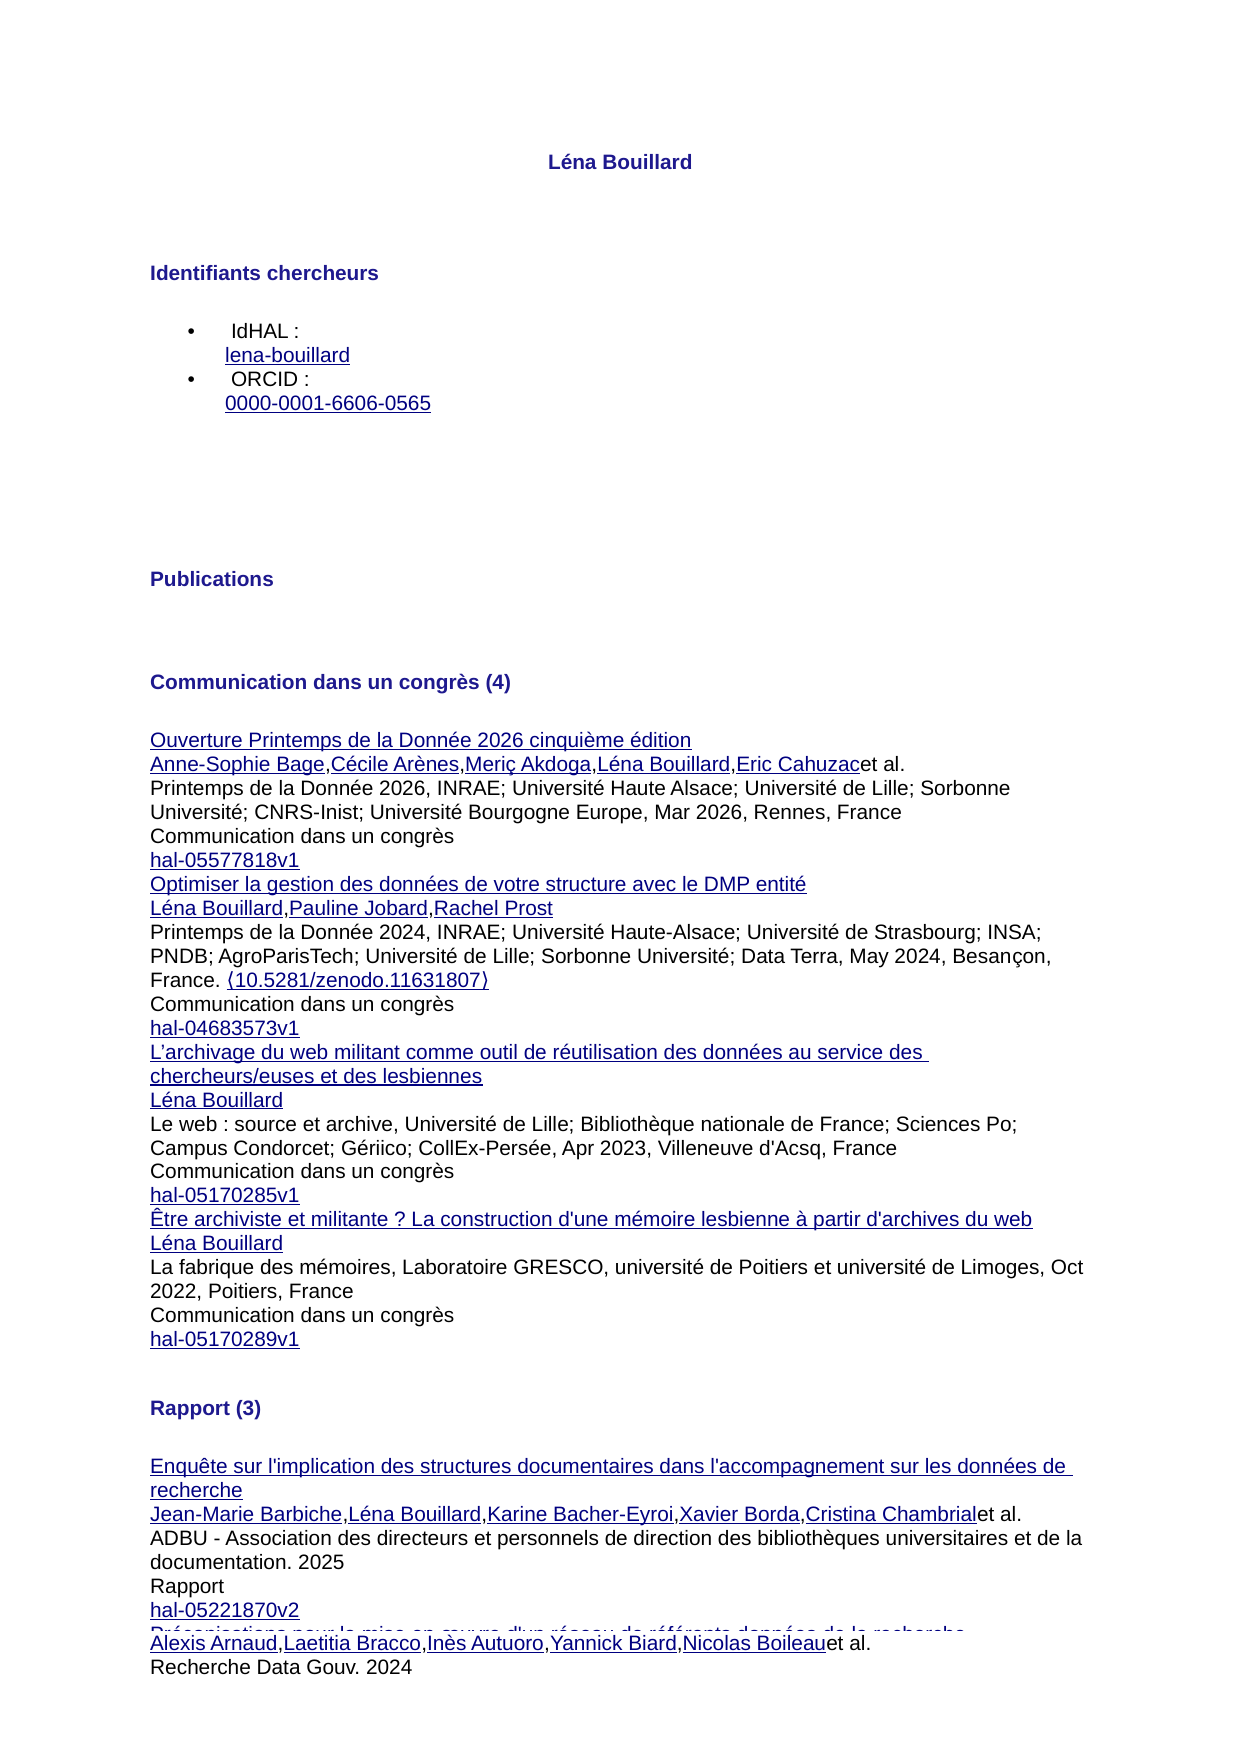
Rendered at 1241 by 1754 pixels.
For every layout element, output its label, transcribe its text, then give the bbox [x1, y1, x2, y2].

table_header Enquête sur l'implication des structures documentaires dans l'accompagnement sur les données de recherche Jean-Marie Barbiche,Léna Bouillard,Karine Bacher-Eyroi,Xavier Borda,Cristina Chambrialet al. ADBU - Association des directeurs et personnels de direction des bibliothèques universitaires et de la documentation. 2025 Rapport hal-05221870v2 [150, 1454, 1090, 1622]
table_cell L’archivage du web militant comme outil de réutilisation des données au service des chercheurs/euses et des lesbiennes Léna Bouillard Le web : source et archive, Université de Lille; Bibliothèque nationale de France; Sciences Po; Campus Condorcet; Gériico; CollEx-Persée, Apr 2023, Villeneuve d'Acsq, France Communication dans un congrès hal-05170285v1 [150, 1040, 1090, 1207]
list ORCID : [187, 367, 1090, 391]
list IdHAL : [187, 319, 1090, 343]
table_cell Préconisations pour la mise en œuvre d'un réseau de référents données de la recherche Alexis Arnaud,Laetitia Bracco,Inès Autuoro,Yannick Biard,Nicolas Boileauet al. Recherche Data Gouv. 2024 Rapport hal-05605513v1 [150, 1622, 1090, 1679]
subtitle Identifiants chercheurs [150, 260, 1090, 284]
subtitle Rapport (3) [150, 1396, 1090, 1420]
table_cell Optimiser la gestion des données de votre structure avec le DMP entité Léna Bouillard,Pauline Jobard,Rachel Prost Printemps de la Donnée 2024, INRAE; Université Haute-Alsace; Université de Strasbourg; INSA; PNDB; AgroParisTech; Université de Lille; Sorbonne Université; Data Terra, May 2024, Besançon, France. ⟨10.5281/zenodo.11631807⟩ Communication dans un congrès hal-04683573v1 [150, 872, 1090, 1039]
subtitle Publications [150, 567, 1090, 591]
table_header Ouverture Printemps de la Donnée 2026 cinquième édition Anne-Sophie Bage,Cécile Arènes,Meriç Akdoga,Léna Bouillard,Eric Cahuzacet al. Printemps de la Donnée 2026, INRAE; Université Haute Alsace; Université de Lille; Sorbonne Université; CNRS-Inist; Université Bourgogne Europe, Mar 2026, Rennes, France Communication dans un congrès hal-05577818v1 [150, 728, 1090, 872]
table_cell Être archiviste et militante ? La construction d'une mémoire lesbienne à partir d'archives du web Léna Bouillard La fabrique des mémoires, Laboratoire GRESCO, université de Poitiers et université de Limoges, Oct 2022, Poitiers, France Communication dans un congrès hal-05170289v1 [150, 1207, 1090, 1351]
subtitle Communication dans un congrès (4) [150, 670, 1090, 694]
list lena-bouillard [187, 343, 1090, 367]
subtitle Léna Bouillard [150, 150, 1090, 174]
list 0000-0001-6606-0565 [187, 391, 1090, 414]
